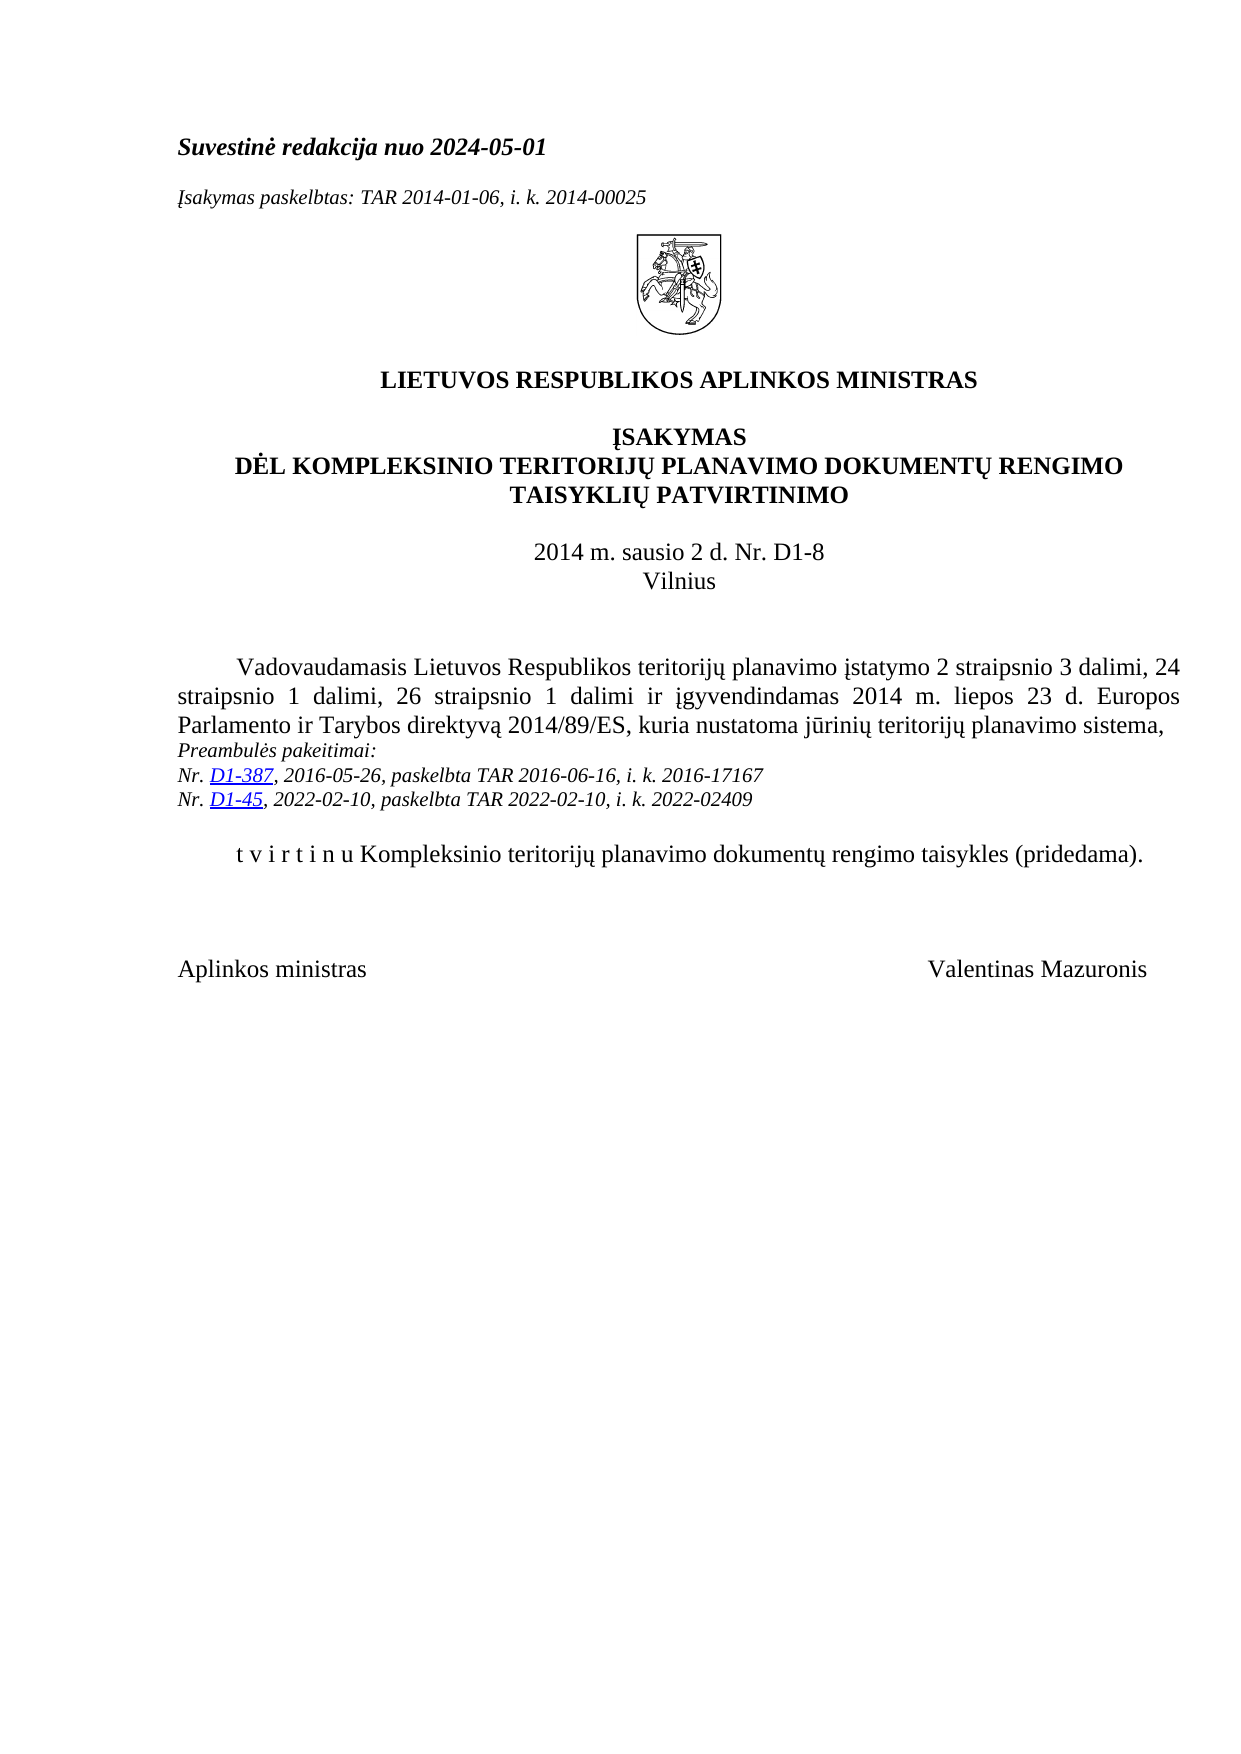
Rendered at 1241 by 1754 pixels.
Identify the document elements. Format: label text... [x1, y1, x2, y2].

text t v i r t i n u Kompleksinio teritorijų planavimo dokumentų rengimo taisykles (pridedama). [177, 839, 1181, 868]
text Suvestinė redakcija nuo 2024-05-01 [177, 132, 1181, 161]
text 2014 m. sausio 2 d. Nr. D1-8 [177, 537, 1181, 566]
text Vadovaudamasis Lietuvos Respublikos teritorijų planavimo įstatymo 2 straipsnio 3 dalimi, 24 straipsnio 1 dalimi, 26 straipsnio 1 dalimi ir įgyvendindamas 2014 m. liepos 23 d. Europos Parlamento ir Tarybos direktyvą 2014/89/ES, kuria nustatoma jūrinių teritorijų planavimo sistema, [177, 652, 1181, 738]
text Aplinkos ministras Valentinas Mazuronis [177, 954, 1181, 983]
text Vilnius [177, 566, 1181, 623]
text Nr. D1-45, 2022-02-10, paskelbta TAR 2022-02-10, i. k. 2022-02409 [177, 787, 1181, 811]
text DĖL Kompleksinio teritorijų planavimo dokumentų rengimo taisyklių PATVIRTINIMO [177, 451, 1181, 508]
text Įsakymas paskelbtas: TAR 2014-01-06, i. k. 2014-00025 [177, 185, 1181, 209]
text ĮSAKYMAS [177, 422, 1181, 451]
text Preambulės pakeitimai: [177, 738, 1181, 762]
text LIETUVOS RESPUBLIKOS APLINKOS MINISTRAS [177, 365, 1181, 393]
text Nr. D1-387, 2016-05-26, paskelbta TAR 2016-06-16, i. k. 2016-17167 [177, 762, 1181, 787]
